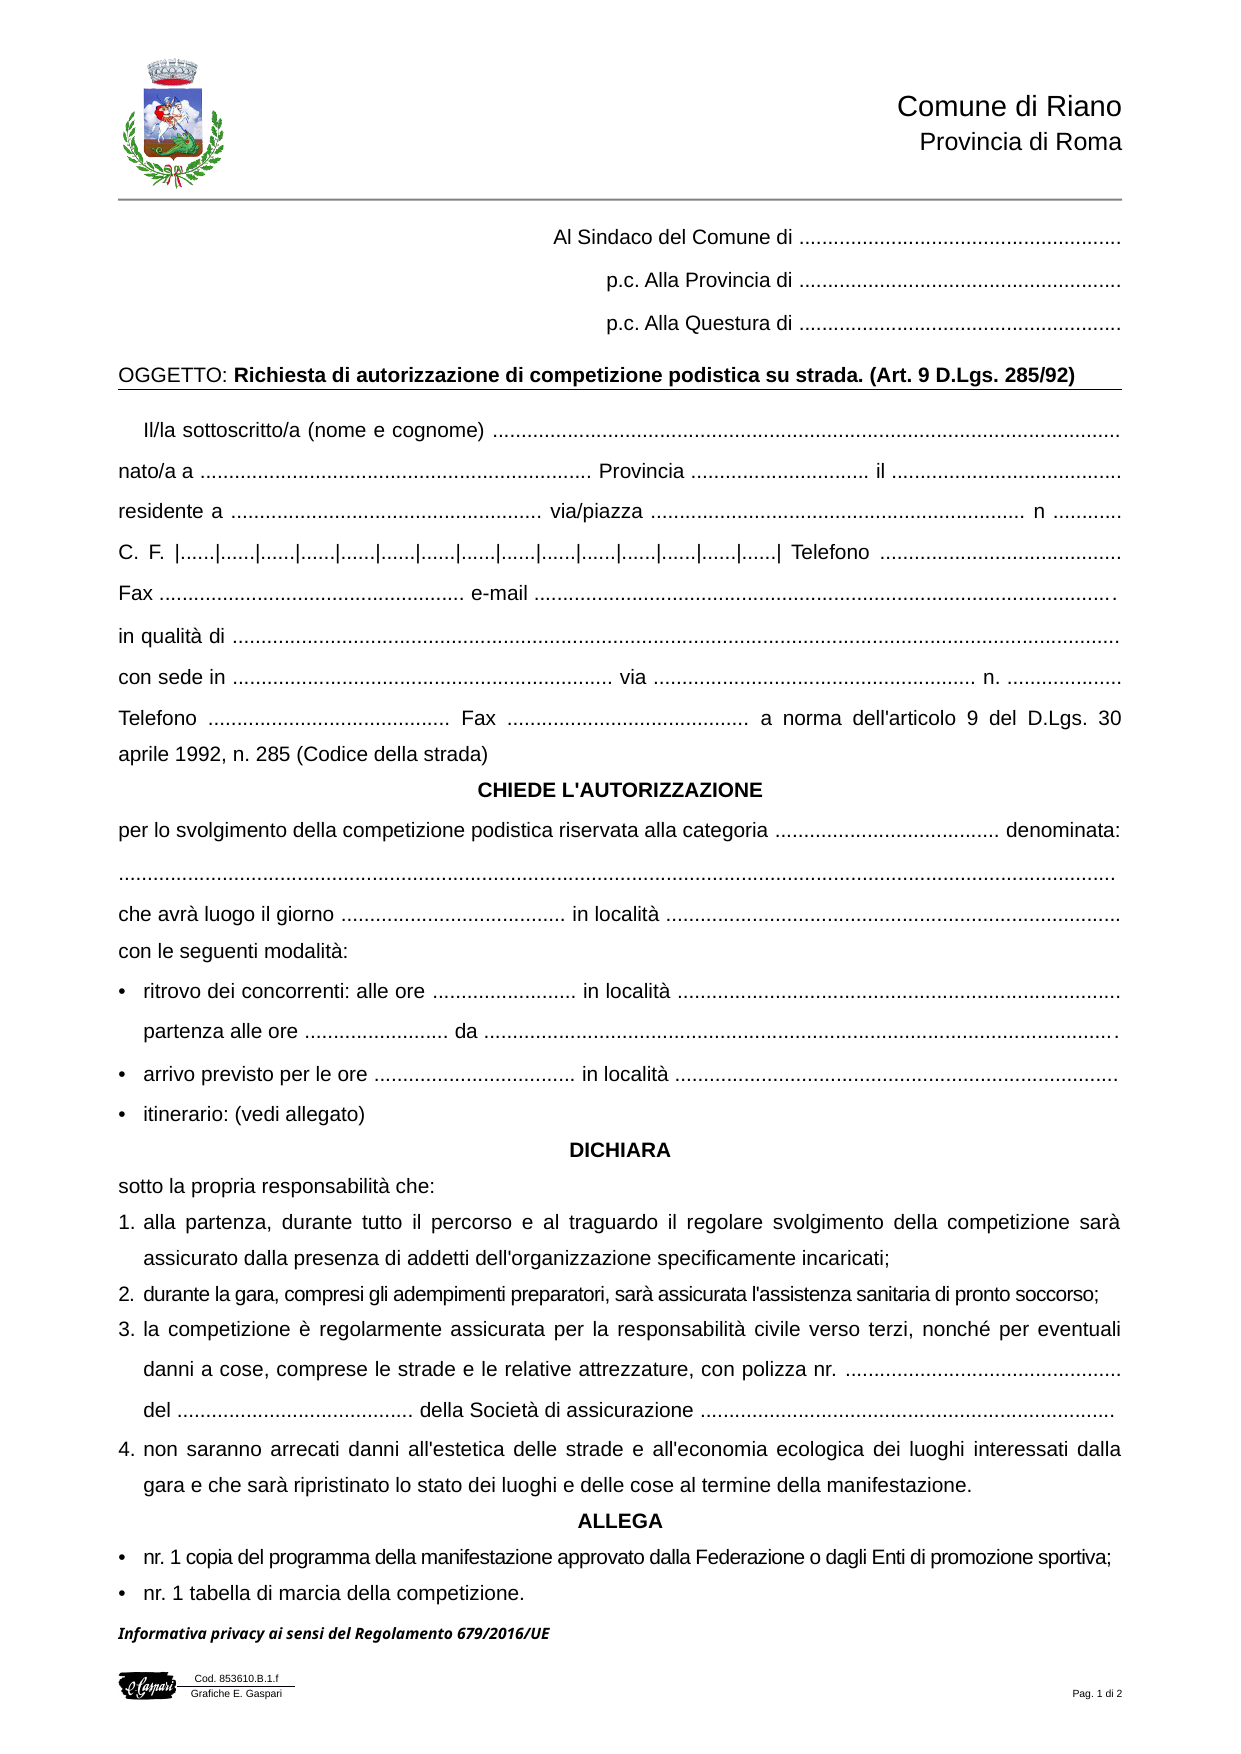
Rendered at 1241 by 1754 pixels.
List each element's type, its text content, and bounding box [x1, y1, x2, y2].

text Il/la sottoscritto/a (nome e cognome) ............................................................................................................. nato/a a .................................................................... Provincia ............................... il ........................................ residente a ...................................................... via/piazza ................................................................. n ............ C. F. |......|......|......|......|......|......|......|......|......|......|......|......|......|......|......| Telefono .......................................... Fax ..................................................... e-mail ..................................................................................................... [118, 414, 1122, 606]
text • ritrovo dei concorrenti: alle ore ......................... in località ............................................................................. partenza alle ore ......................... da .............................................................................................................. [118, 975, 1122, 1044]
text per lo svolgimento della competizione podistica riservata alla categoria ....................................... denominata: [118, 814, 1122, 843]
text CHIEDE L'AUTORIZZAZIONE [118, 778, 1122, 802]
text DICHIARA [118, 1138, 1122, 1162]
text 1. alla partenza, durante tutto il percorso e al traguardo il regolare svolgimento della competizione sarà assicurato dalla presenza di addetti dell'organizzazione specificamente incaricati; [118, 1209, 1122, 1269]
text 2. durante la gara, compresi gli adempimenti preparatori, sarà assicurata l'assistenza sanitaria di pronto soccorso; [118, 1281, 1122, 1305]
text • nr. 1 copia del programma della manifestazione approvato dalla Federazione o dagli Enti di promozione sportiva; [118, 1545, 1122, 1569]
text • arrivo previsto per le ore ................................... in località ............................................................................. [118, 1058, 1122, 1087]
text p.c. Alla Provincia di ........................................................ [546, 264, 1122, 293]
text in qualità di .......................................................................................................................................................... con sede in .................................................................. via ........................................................ n. .................... Telefono .......................................... Fax .......................................... a norma dell'articolo 9 del D.Lgs. 30 aprile 1992, n. 285 (Codice della strada) [118, 620, 1122, 766]
text Informativa privacy ai sensi del Regolamento 679/2016/UE [118, 1623, 1122, 1644]
text ALLEGA [118, 1509, 1122, 1533]
text • itinerario: (vedi allegato) [118, 1102, 1122, 1126]
text • nr. 1 tabella di marcia della competizione. [118, 1581, 1122, 1605]
text Al Sindaco del Comune di ........................................................ [546, 221, 1122, 250]
text 4. non saranno arrecati danni all'estetica delle strade e all'economia ecologica dei luoghi interessati dalla gara e che sarà ripristinato lo stato dei luoghi e delle cose al termine della manifestazione. [118, 1437, 1122, 1497]
text ............................................................................................................................................................................. che avrà luogo il giorno ....................................... in località ............................................................................... con le seguenti modalità: [118, 857, 1122, 963]
text OGGETTO: Richiesta di autorizzazione di competizione podistica su strada. (Art. 9 D.Lgs. 285/92) [118, 363, 1122, 389]
text Comune di Riano [224, 89, 1122, 122]
text Provincia di Roma [224, 127, 1122, 156]
picture [122, 58, 224, 189]
text p.c. Alla Questura di ........................................................ [546, 307, 1122, 336]
text sotto la propria responsabilità che: [118, 1173, 1122, 1197]
text 3. la competizione è regolarmente assicurata per la responsabilità civile verso terzi, nonché per eventuali danni a cose, comprese le strade e le relative attrezzature, con polizza nr. ................................................ del ......................................... della Società di assicurazione ........................................................................ [118, 1317, 1122, 1423]
picture [118, 1671, 177, 1700]
